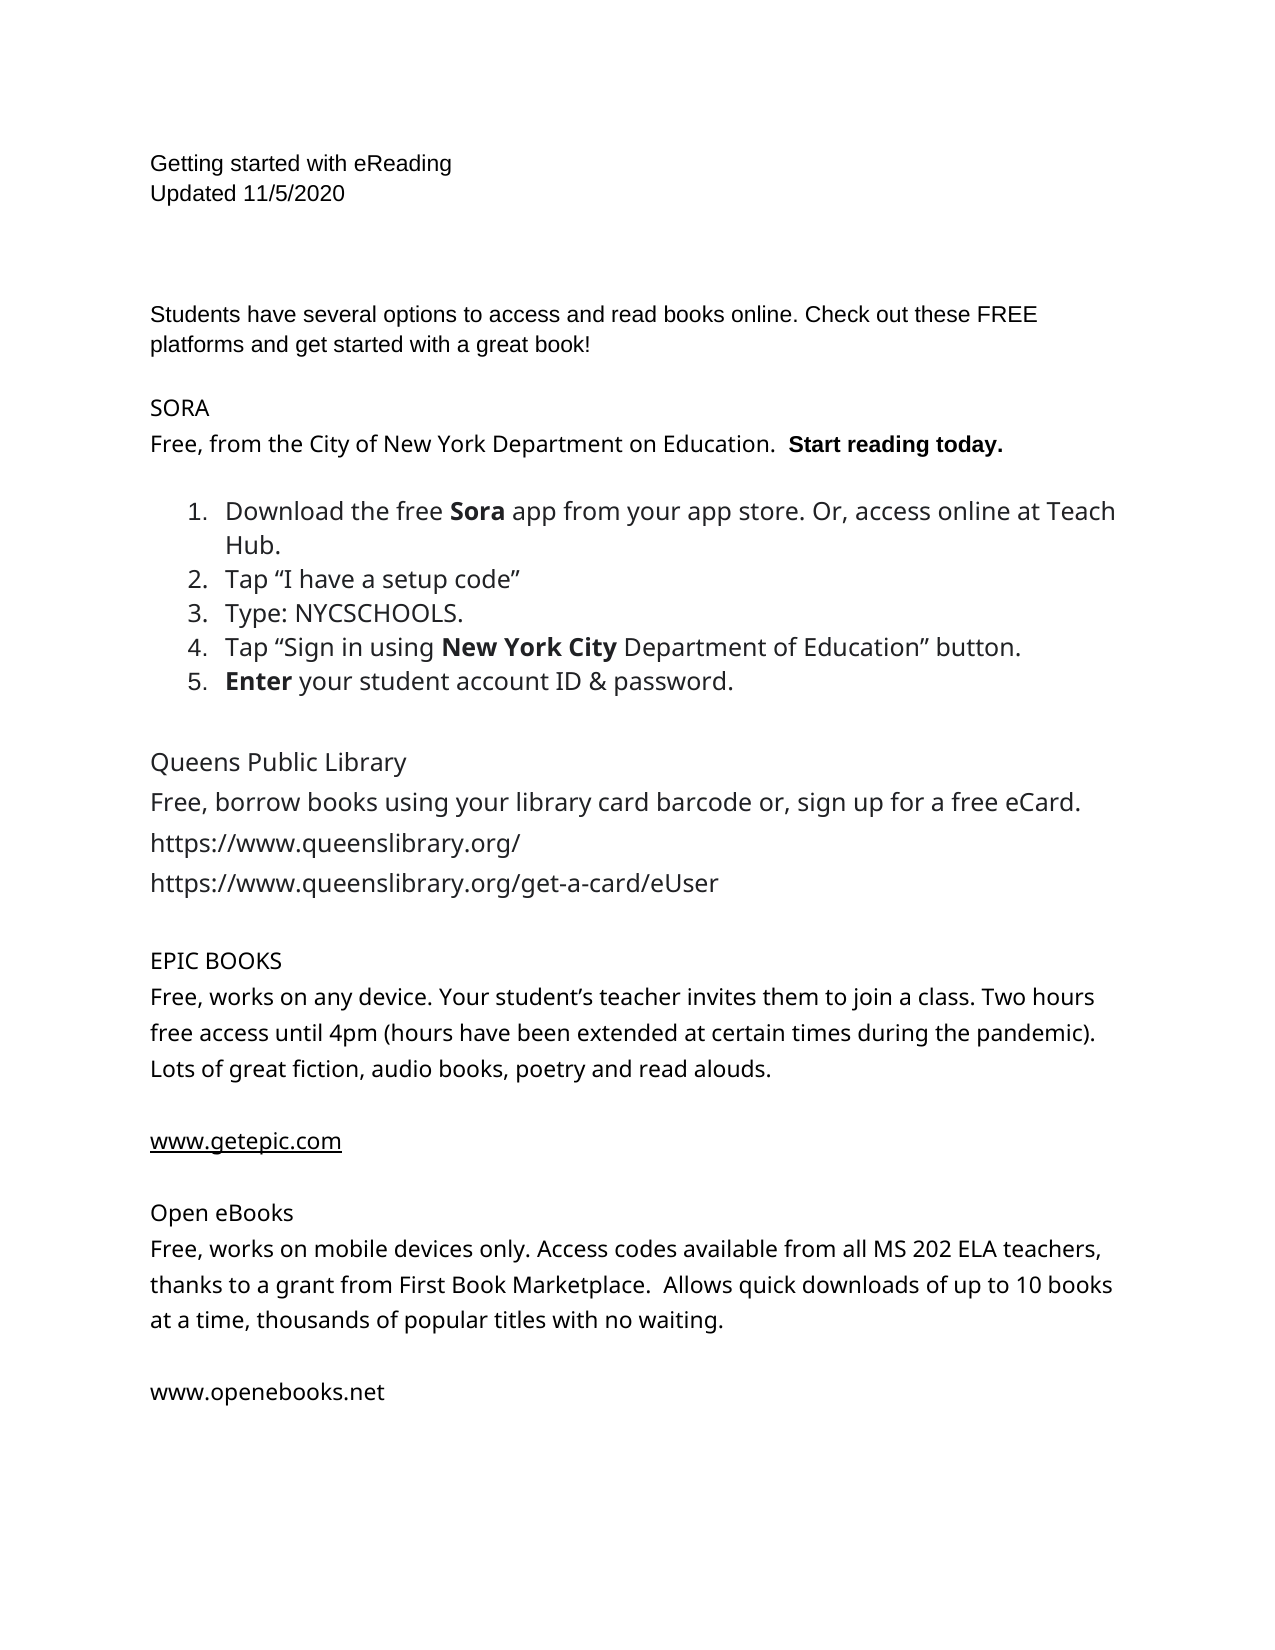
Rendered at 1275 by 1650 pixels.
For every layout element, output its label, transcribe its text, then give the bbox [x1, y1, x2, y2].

text Getting started with eReading [150, 150, 1125, 176]
text Queens Public Library [150, 745, 1125, 779]
text Free, from the City of New York Department on Education. Start reading today. [150, 428, 1125, 459]
text Students have several options to access and read books online. Check out these FREE platforms and get started with a great book! [150, 301, 1125, 358]
text Open eBooks [150, 1197, 1125, 1228]
list Tap “I have a setup code” [187, 562, 1125, 596]
text https://www.queenslibrary.org/get-a-card/eUser [150, 866, 1125, 900]
text www.getepic.com [150, 1125, 1125, 1156]
text Free, borrow books using your library card barcode or, sign up for a free eCard. [150, 785, 1125, 819]
list Enter your student account ID & password. [187, 664, 1125, 698]
text www.openebooks.net [150, 1376, 1125, 1408]
list Type: NYCSCHOOLS. [187, 596, 1125, 630]
list Tap “Sign in using New York City Department of Education” button. [187, 630, 1125, 664]
text EPIC BOOKS [150, 945, 1125, 976]
text SORA [150, 392, 1125, 423]
list Download the free Sora app from your app store. Or, access online at Teach Hub. [187, 494, 1125, 562]
text Updated 11/5/2020 [150, 180, 1125, 207]
text Free, works on any device. Your student’s teacher invites them to join a class. Two hours free access until 4pm (hours have been extended at certain times during the pandemic). Lots of great fiction, audio books, poetry and read alouds. [150, 981, 1125, 1084]
text https://www.queenslibrary.org/ [150, 825, 1125, 859]
text Free, works on mobile devices only. Access codes available from all MS 202 ELA teachers, thanks to a grant from First Book Marketplace. Allows quick downloads of up to 10 books at a time, thousands of popular titles with no waiting. [150, 1233, 1125, 1336]
